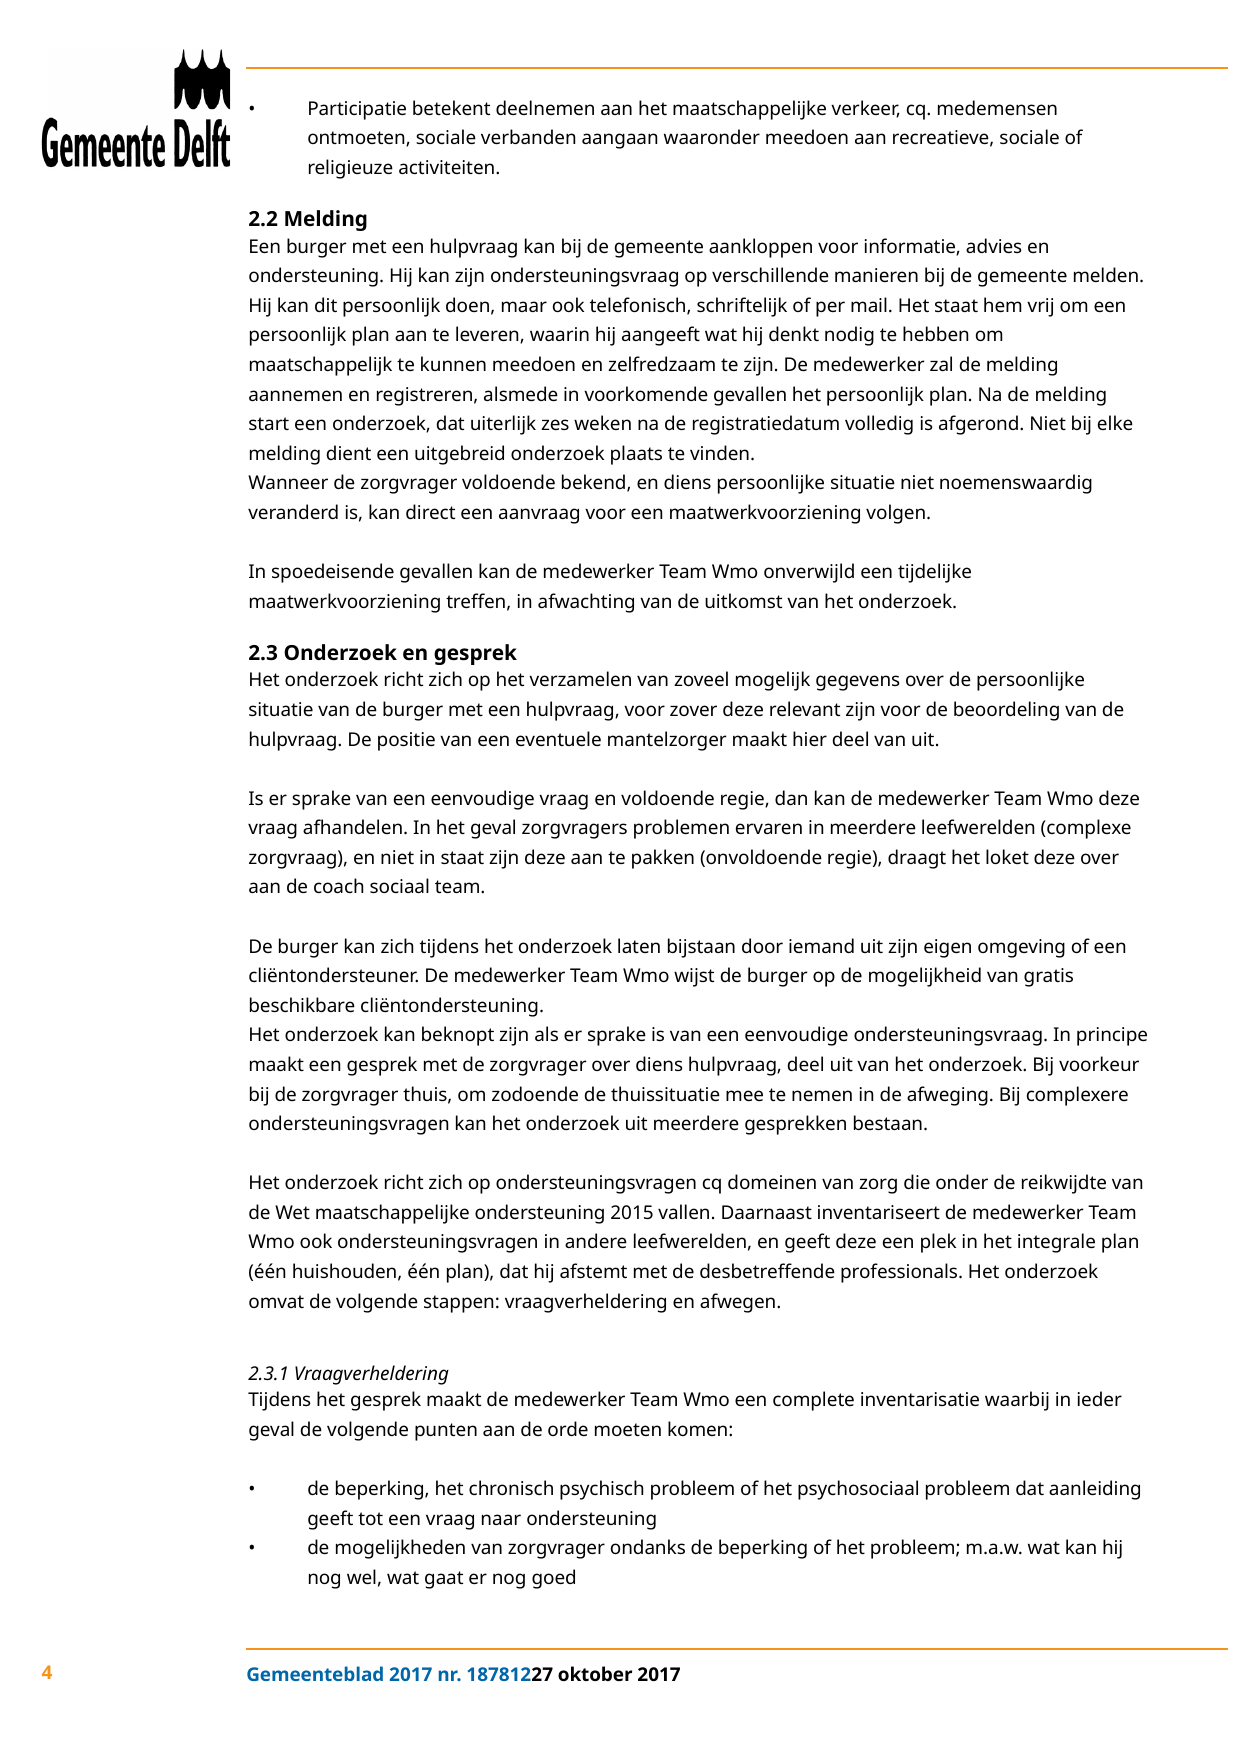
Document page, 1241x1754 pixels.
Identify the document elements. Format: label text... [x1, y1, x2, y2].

text Is er sprake van een eenvoudige vraag en voldoende regie, dan kan de medewerker Team Wmo deze vraag afhandelen. In het geval zorgvragers problemen ervaren in meerdere leefwerelden (complexe zorgvraag), en niet in staat zijn deze aan te pakken (onvoldoende regie), draagt het loket deze over aan de coach sociaal team. [248, 785, 1152, 899]
text De burger kan zich tijdens het onderzoek laten bijstaan door iemand uit zijn eigen omgeving of een cliëntondersteuner. De medewerker Team Wmo wijst de burger op de mogelijkheid van gratis beschikbare cliëntondersteuning. [248, 933, 1152, 1018]
list Participatie betekent deelnemen aan het maatschappelijke verkeer, cq. medemensen ontmoeten, sociale verbanden aangaan waaronder meedoen aan recreatieve, sociale of religieuze activiteiten. [248, 95, 1152, 180]
text 2.3 Onderzoek en gesprek [248, 638, 1152, 667]
text Wanneer de zorgvrager voldoende bekend, en diens persoonlijke situatie niet noemenswaardig veranderd is, kan direct een aanvraag voor een maatwerkvoorziening volgen. [248, 469, 1152, 525]
list de beperking, het chronisch psychisch probleem of het psychosociaal probleem dat aanleiding geeft tot een vraag naar ondersteuning [248, 1475, 1152, 1530]
list de mogelijkheden van zorgvrager ondanks de beperking of het probleem; m.a.w. wat kan hij nog wel, wat gaat er nog goed [248, 1534, 1152, 1589]
text In spoedeisende gevallen kan de medewerker Team Wmo onverwijld een tijdelijke maatwerkvoorziening treffen, in afwachting van de uitkomst van het onderzoek. [248, 558, 1152, 613]
text 2.3.1 Vraagverheldering [248, 1361, 1152, 1386]
text Een burger met een hulpvraag kan bij de gemeente aankloppen voor informatie, advies en ondersteuning. Hij kan zijn ondersteuningsvraag op verschillende manieren bij de gemeente melden. Hij kan dit persoonlijk doen, maar ook telefonisch, schriftelijk of per mail. Het staat hem vrij om een persoonlijk plan aan te leveren, waarin hij aangeeft wat hij denkt nodig te hebben om maatschappelijk te kunnen meedoen en zelfredzaam te zijn. De medewerker zal de melding aannemen en registreren, alsmede in voorkomende gevallen het persoonlijk plan. Na de melding start een onderzoek, dat uiterlijk zes weken na de registratiedatum volledig is afgerond. Niet bij elke melding dient een uitgebreid onderzoek plaats te vinden. [248, 233, 1152, 466]
text Het onderzoek richt zich op het verzamelen van zoveel mogelijk gegevens over de persoonlijke situatie van de burger met een hulpvraag, voor zover deze relevant zijn voor de beoordeling van de hulpvraag. De positie van een eventuele mantelzorger maakt hier deel van uit. [248, 667, 1152, 752]
picture [41, 47, 231, 172]
text 2.2 Melding [248, 204, 1152, 233]
text Het onderzoek richt zich op ondersteuningsvragen cq domeinen van zorg die onder de reikwijdte van de Wet maatschappelijke ondersteuning 2015 vallen. Daarnaast inventariseert de medewerker Team Wmo ook ondersteuningsvragen in andere leefwerelden, en geeft deze een plek in het integrale plan (één huishouden, één plan), dat hij afstemt met de desbetreffende professionals. Het onderzoek omvat de volgende stappen: vraagverheldering en afwegen. [248, 1169, 1152, 1314]
text Het onderzoek kan beknopt zijn als er sprake is van een eenvoudige ondersteuningsvraag. In principe maakt een gesprek met de zorgvrager over diens hulpvraag, deel uit van het onderzoek. Bij voorkeur bij de zorgvrager thuis, om zodoende de thuissituatie mee te nemen in de afweging. Bij complexere ondersteuningsvragen kan het onderzoek uit meerdere gesprekken bestaan. [248, 1022, 1152, 1136]
text Tijdens het gesprek maakt de medewerker Team Wmo een complete inventarisatie waarbij in ieder geval de volgende punten aan de orde moeten komen: [248, 1386, 1152, 1442]
